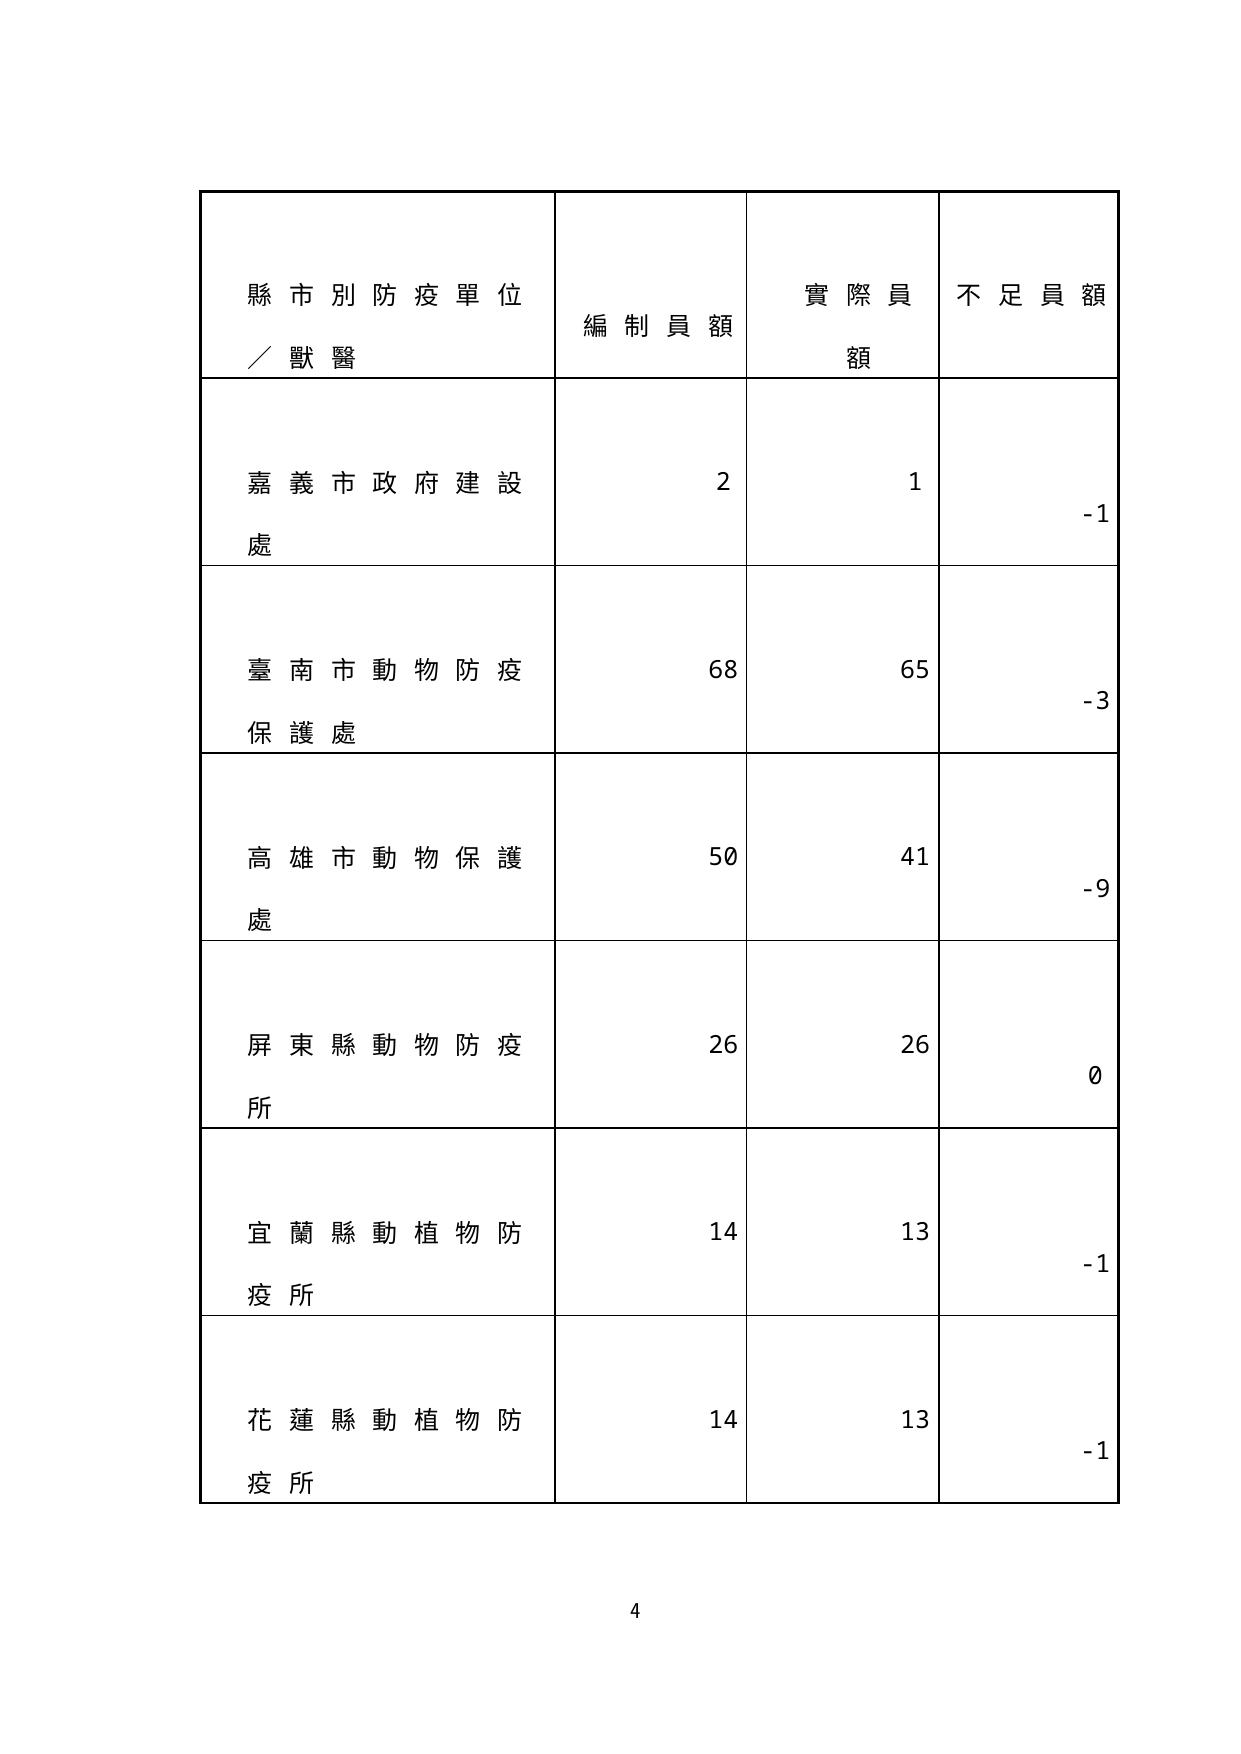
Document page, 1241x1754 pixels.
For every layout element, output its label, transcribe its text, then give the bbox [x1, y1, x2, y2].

table_cell 臺南市動物防疫保護處 [202, 566, 554, 752]
table_cell 1 [747, 379, 938, 564]
table_cell 0 [940, 941, 1117, 1127]
table_cell 14 [556, 1129, 746, 1314]
table_header 不足員額 [940, 193, 1117, 377]
table_cell -3 [940, 566, 1117, 752]
table_cell -1 [940, 1129, 1117, 1314]
table_cell 41 [747, 754, 938, 939]
table_cell 14 [556, 1316, 746, 1502]
table_header 實際員額 [747, 193, 938, 377]
table_cell 高雄市動物保護處 [202, 754, 554, 939]
table_cell 13 [747, 1129, 938, 1314]
table_cell 花蓮縣動植物防疫所 [202, 1316, 554, 1502]
table_cell 50 [556, 754, 746, 939]
table_header 縣市別防疫單位／獸醫 [202, 193, 554, 377]
table_cell 13 [747, 1316, 938, 1502]
table_cell 屏東縣動物防疫所 [202, 941, 554, 1127]
table_cell 2 [556, 379, 746, 564]
table_cell 嘉義市政府建設處 [202, 379, 554, 564]
table_cell -9 [940, 754, 1117, 939]
table_cell 宜蘭縣動植物防疫所 [202, 1129, 554, 1314]
table_cell -1 [940, 1316, 1117, 1502]
table_cell -1 [940, 379, 1117, 564]
table_cell 26 [747, 941, 938, 1127]
table_cell 68 [556, 566, 746, 752]
table_cell 65 [747, 566, 938, 752]
table_header 編制員額 [556, 193, 746, 377]
table_cell 26 [556, 941, 746, 1127]
